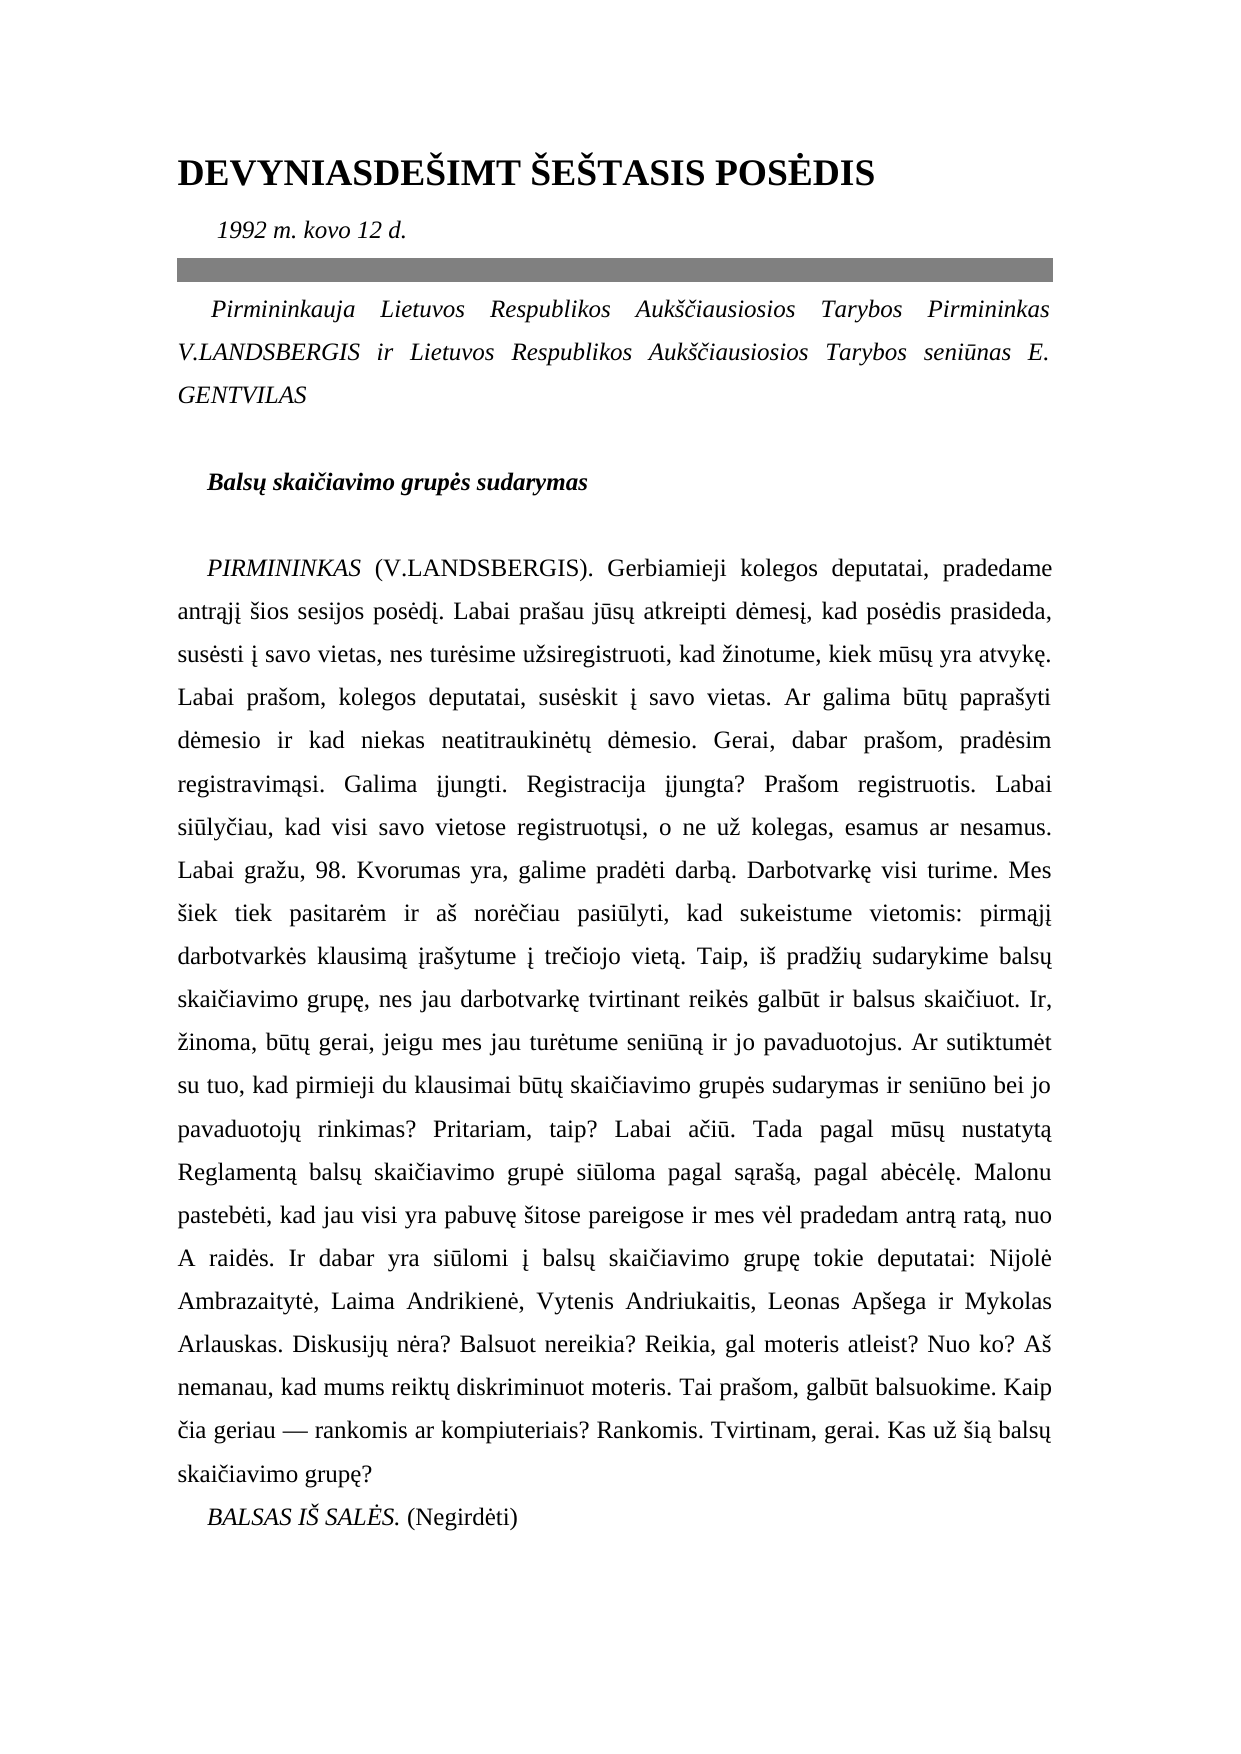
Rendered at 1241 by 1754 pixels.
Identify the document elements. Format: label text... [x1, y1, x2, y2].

text BALSAS IŠ SALĖS. (Negirdėti) [177, 1502, 1053, 1531]
text Pirmininkauja Lietuvos Respublikos Aukščiausiosios Tarybos Pirmininkas V.LANDSBERGIS ir Lietuvos Respublikos Aukščiausiosios Tarybos seniūnas E. GENTVILAS [177, 294, 1053, 409]
subtitle DEVYNIASDEŠIMT ŠEŠTASIS POSĖDIS [177, 150, 1053, 193]
text PIRMININKAS (V.LANDSBERGIS). Gerbiamieji kolegos deputatai, pradedame antrąjį šios sesijos posėdį. Labai prašau jūsų atkreipti dėmesį, kad posėdis prasideda, susėsti į savo vietas, nes turėsime užsiregistruoti, kad žinotume, kiek mūsų yra atvykę. Labai prašom, kolegos deputatai, susėskit į savo vietas. Ar galima būtų paprašyti dėmesio ir kad niekas neatitraukinėtų dėmesio. Gerai, dabar prašom, pradėsim registravimąsi. Galima įjungti. Registracija įjungta? Prašom registruotis. Labai siūlyčiau, kad visi savo vietose registruotųsi, o ne už kolegas, esamus ar nesamus. Labai gražu, 98. Kvorumas yra, galime pradėti darbą. Darbotvarkę visi turime. Mes šiek tiek pasitarėm ir aš norėčiau pasiūlyti, kad sukeistume vietomis: pirmąjį darbotvarkės klausimą įrašytume į trečiojo vietą. Taip, iš pradžių sudarykime balsų skaičiavimo grupę, nes jau darbotvarkę tvirtinant reikės galbūt ir balsus skaičiuot. Ir, žinoma, būtų gerai, jeigu mes jau turėtume seniūną ir jo pavaduotojus. Ar sutiktumėt su tuo, kad pirmieji du klausimai būtų skaičiavimo grupės sudarymas ir seniūno bei jo pavaduotojų rinkimas? Pritariam, taip? Labai ačiū. Tada pagal mūsų nustatytą Reglamentą balsų skaičiavimo grupė siūloma pagal sąrašą, pagal abėcėlę. Malonu pastebėti, kad jau visi yra pabuvę šitose pareigose ir mes vėl pradedam antrą ratą, nuo A raidės. Ir dabar yra siūlomi į balsų skaičiavimo grupę tokie deputatai: Nijolė Ambrazaitytė, Laima Andrikienė, Vytenis Andriukaitis, Leonas Apšega ir Mykolas Arlauskas. Diskusijų nėra? Balsuot nereikia? Reikia, gal moteris atleist? Nuo ko? Aš nemanau, kad mums reiktų diskriminuot moteris. Tai prašom, galbūt balsuokime. Kaip čia geriau — rankomis ar kompiuteriais? Rankomis. Tvirtinam, gerai. Kas už šią balsų skaičiavimo grupę? [177, 553, 1053, 1487]
text Balsų skaičiavimo grupės sudarymas [177, 467, 1053, 496]
text 1992 m. kovo 12 d. [177, 215, 1053, 243]
